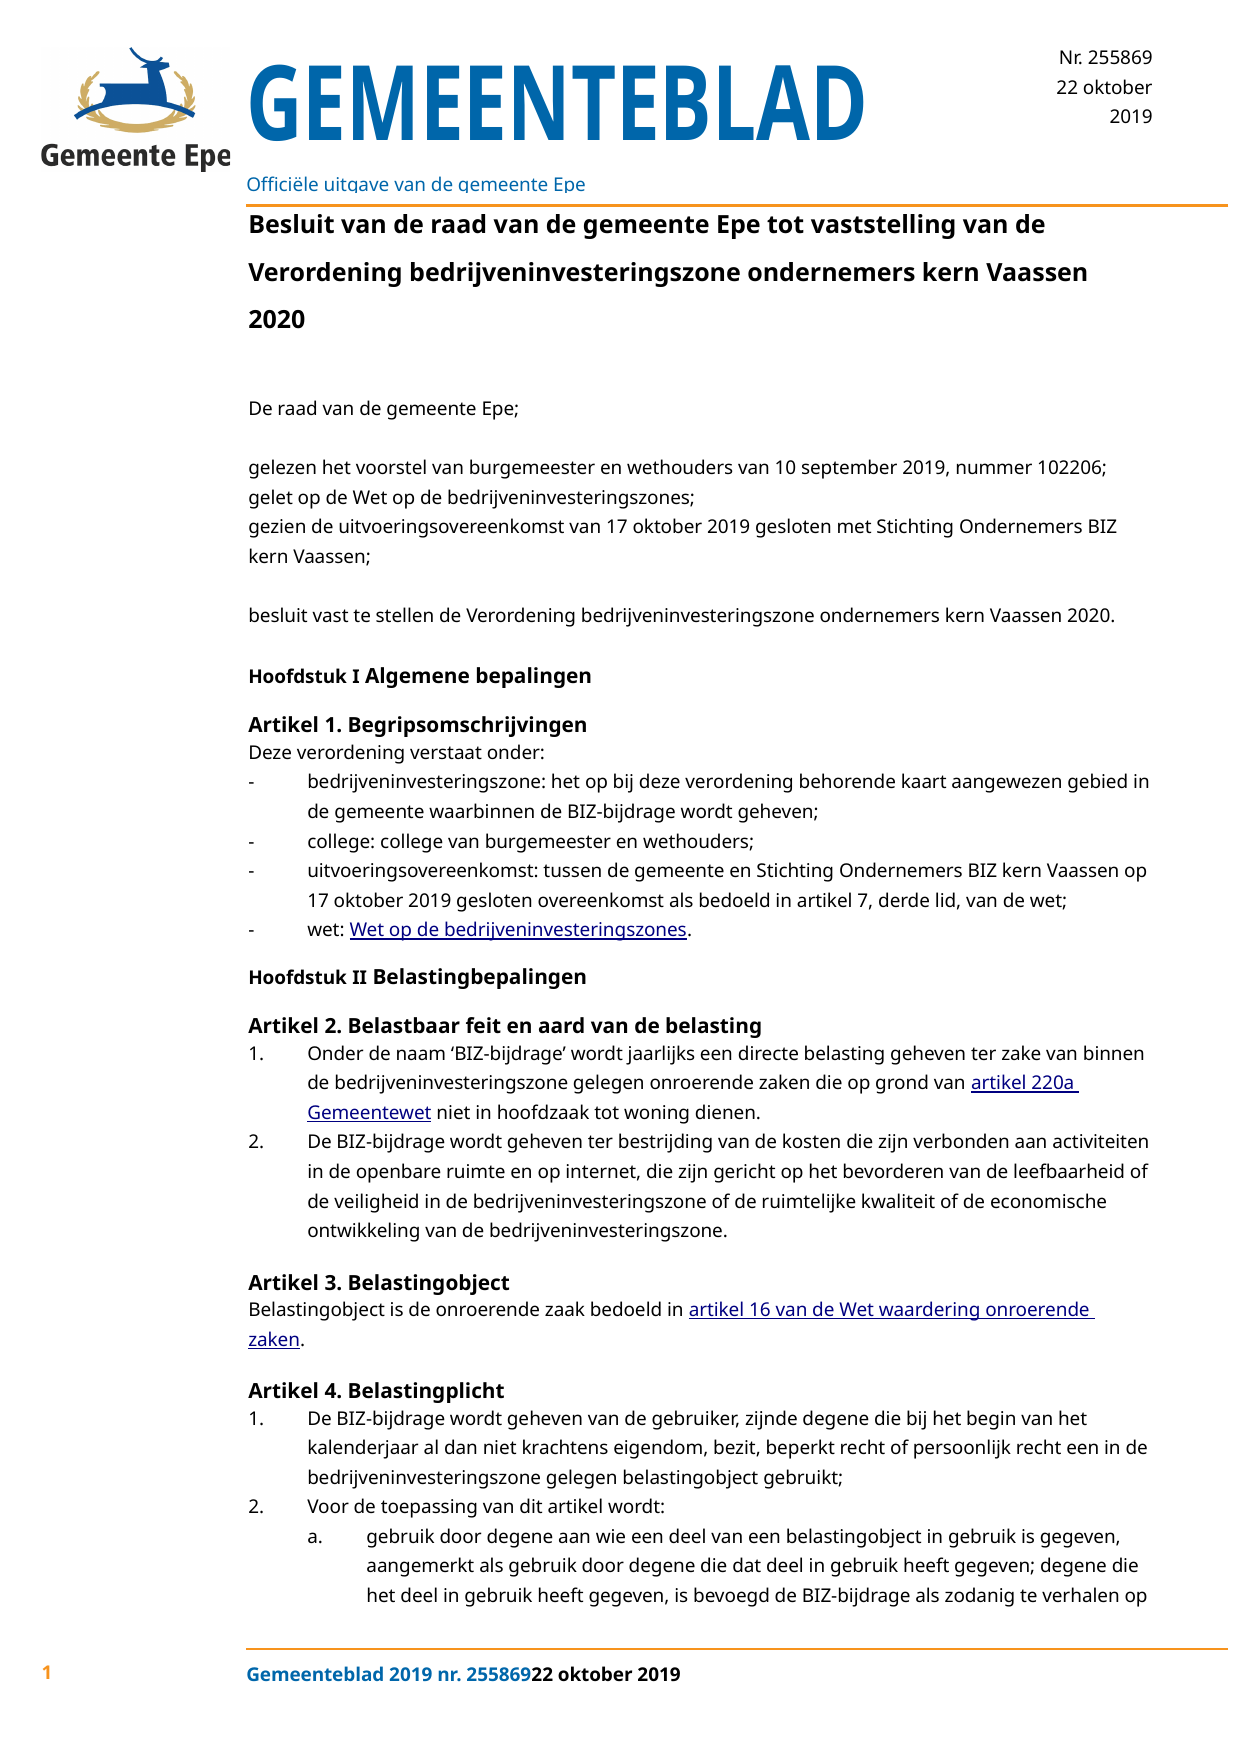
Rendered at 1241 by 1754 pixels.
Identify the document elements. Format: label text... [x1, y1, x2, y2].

text gelet op de Wet op de bedrijveninvesteringszones; [248, 484, 1152, 509]
picture [41, 47, 231, 172]
text Deze verordening verstaat onder: [248, 739, 1152, 765]
text gezien de uitvoeringsovereenkomst van 17 oktober 2019 gesloten met Stichting Ondernemers BIZ kern Vaassen; [248, 513, 1152, 569]
list bedrijveninvesteringszone: het op bij deze verordening behorende kaart aangewezen gebied in de gemeente waarbinnen de BIZ-bijdrage wordt geheven; [248, 769, 1152, 824]
list Voor de toepassing van dit artikel wordt: [248, 1493, 1152, 1519]
list gebruik door degene aan wie een deel van een belastingobject in gebruik is gegeven, aangemerkt als gebruik door degene die dat deel in gebruik heeft gegeven; degene die het deel in gebruik heeft gegeven, is bevoegd de BIZ-bijdrage als zodanig te verhalen op [307, 1523, 1152, 1608]
text Hoofdstuk I Algemene bepalingen [248, 661, 1152, 690]
list uitvoeringsovereenkomst: tussen de gemeente en Stichting Ondernemers BIZ kern Vaassen op 17 oktober 2019 gesloten overeenkomst als bedoeld in artikel 7, derde lid, van de wet; [248, 857, 1152, 913]
text De raad van de gemeente Epe; [248, 395, 1152, 421]
text Besluit van de raad van de gemeente Epe tot vaststelling van de Verordening bedrijveninvesteringszone ondernemers kern Vaassen 2020 [248, 207, 1152, 336]
list De BIZ-bijdrage wordt geheven van de gebruiker, zijnde degene die bij het begin van het kalenderjaar al dan niet krachtens eigendom, bezit, beperkt recht of persoonlijk recht een in de bedrijveninvesteringszone gelegen belastingobject gebruikt; [248, 1405, 1152, 1489]
text Artikel 1. Begripsomschrijvingen [248, 711, 1152, 739]
text besluit vast te stellen de Verordening bedrijveninvesteringszone ondernemers kern Vaassen 2020. [248, 602, 1152, 628]
text Artikel 4. Belastingplicht [248, 1376, 1152, 1405]
text Artikel 3. Belastingobject [248, 1268, 1152, 1296]
text Artikel 2. Belastbaar feit en aard van de belasting [248, 1011, 1152, 1040]
list college: college van burgemeester en wethouders; [248, 828, 1152, 853]
text gelezen het voorstel van burgemeester en wethouders van 10 september 2019, nummer 102206; [248, 454, 1152, 480]
text Belastingobject is de onroerende zaak bedoeld in artikel 16 van de Wet waardering onroerende zaken. [248, 1296, 1152, 1352]
list Onder de naam ‘BIZ-bijdrage’ wordt jaarlijks een directe belasting geheven ter zake van binnen de bedrijveninvesteringszone gelegen onroerende zaken die op grond van artikel 220a Gemeentewet niet in hoofdzaak tot woning dienen. [248, 1040, 1152, 1125]
list De BIZ-bijdrage wordt geheven ter bestrijding van de kosten die zijn verbonden aan activiteiten in de openbare ruimte en op internet, die zijn gericht op het bevorderen van de leefbaarheid of de veiligheid in de bedrijveninvesteringszone of de ruimtelijke kwaliteit of de economische ontwikkeling van de bedrijveninvesteringszone. [248, 1129, 1152, 1243]
text Hoofdstuk II Belastingbepalingen [248, 962, 1152, 991]
list wet: Wet op de bedrijveninvesteringszones. [248, 917, 1152, 942]
